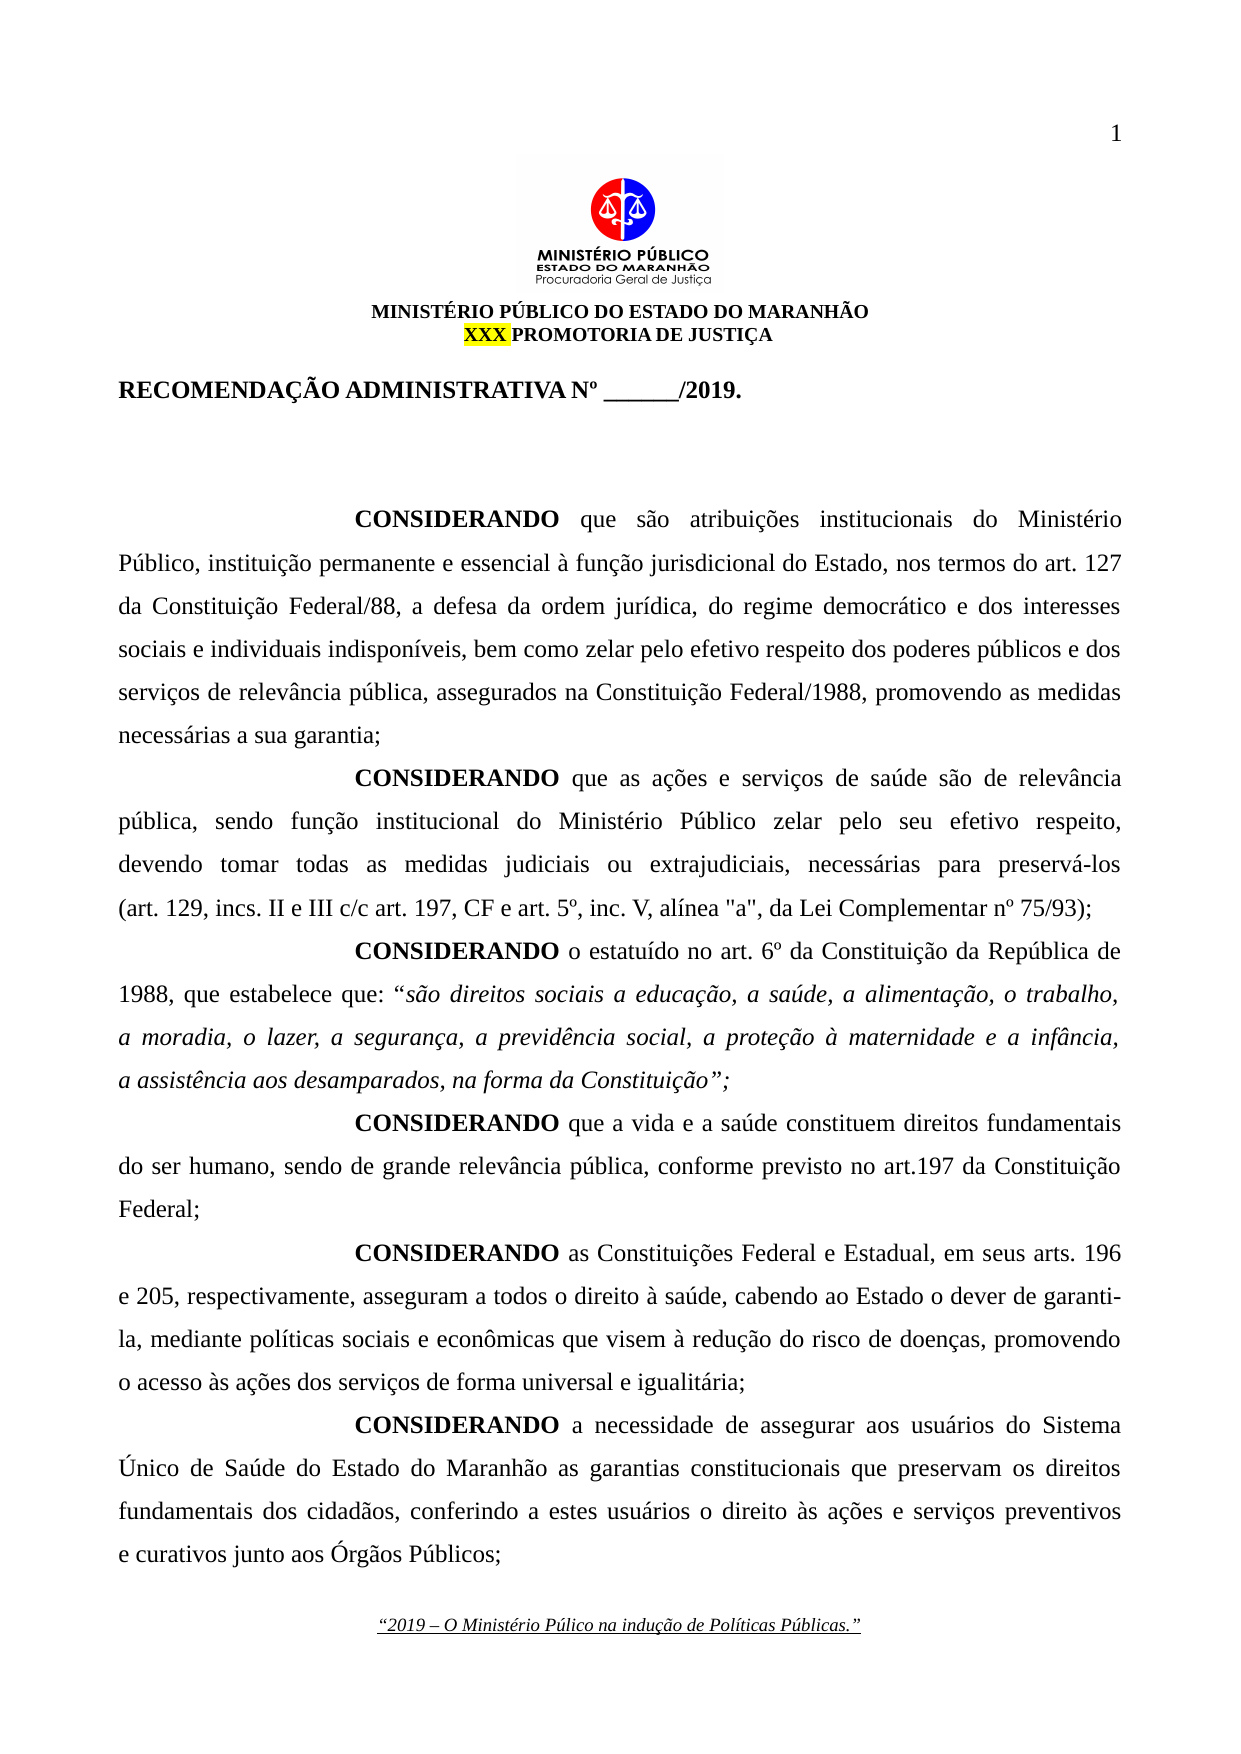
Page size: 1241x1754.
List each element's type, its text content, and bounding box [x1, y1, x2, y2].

text CONSIDERANDO que são atribuições institucionais do Ministério Público, instituição permanente e essencial à função jurisdicional do Estado, nos termos do art. 127 da Constituição Federal/88, a defesa da ordem jurídica, do regime democrático e dos interesses sociais e individuais indisponíveis, bem como zelar pelo efetivo respeito dos poderes públicos e dos serviços de relevância pública, assegurados na Constituição Federal/1988, promovendo as medidas necessárias a sua garantia; [118, 504, 1122, 749]
text CONSIDERANDO o estatuído no art. 6º da Constituição da República de 1988, que estabelece que: “são direitos sociais a educação, a saúde, a alimentação, o trabalho, a moradia, o lazer, a segurança, a previdência social, a proteção à maternidade e a infância, a assistência aos desamparados, na forma da Constituição”; [118, 936, 1122, 1094]
text CONSIDERANDO as Constituições Federal e Estadual, em seus arts. 196 e 205, respectivamente, asseguram a todos o direito à saúde, cabendo ao Estado o dever de garanti-la, mediante políticas sociais e econômicas que visem à redução do risco de doenças, promovendo o acesso às ações dos serviços de forma universal e igualitária; [118, 1238, 1122, 1396]
text CONSIDERANDO que as ações e serviços de saúde são de relevância pública, sendo função institucional do Ministério Público zelar pelo seu efetivo respeito, devendo tomar todas as medidas judiciais ou extrajudiciais, necessárias para preservá-los (art. 129, incs. II e III c/c art. 197, CF e art. 5º, inc. V, alínea "a", da Lei Complementar nº 75/93); [118, 763, 1122, 921]
text CONSIDERANDO que a vida e a saúde constituem direitos fundamentais do ser humano, sendo de grande relevância pública, conforme previsto no art.197 da Constituição Federal; [118, 1108, 1122, 1223]
picture [516, 154, 724, 293]
text CONSIDERANDO a necessidade de assegurar aos usuários do Sistema Único de Saúde do Estado do Maranhão as garantias constitucionais que preservam os direitos fundamentais dos cidadãos, conferindo a estes usuários o direito às ações e serviços preventivos e curativos junto aos Órgãos Públicos; [118, 1410, 1122, 1568]
subtitle RECOMENDAÇÃO ADMINISTRATIVA Nº ______/2019. [118, 375, 1122, 404]
